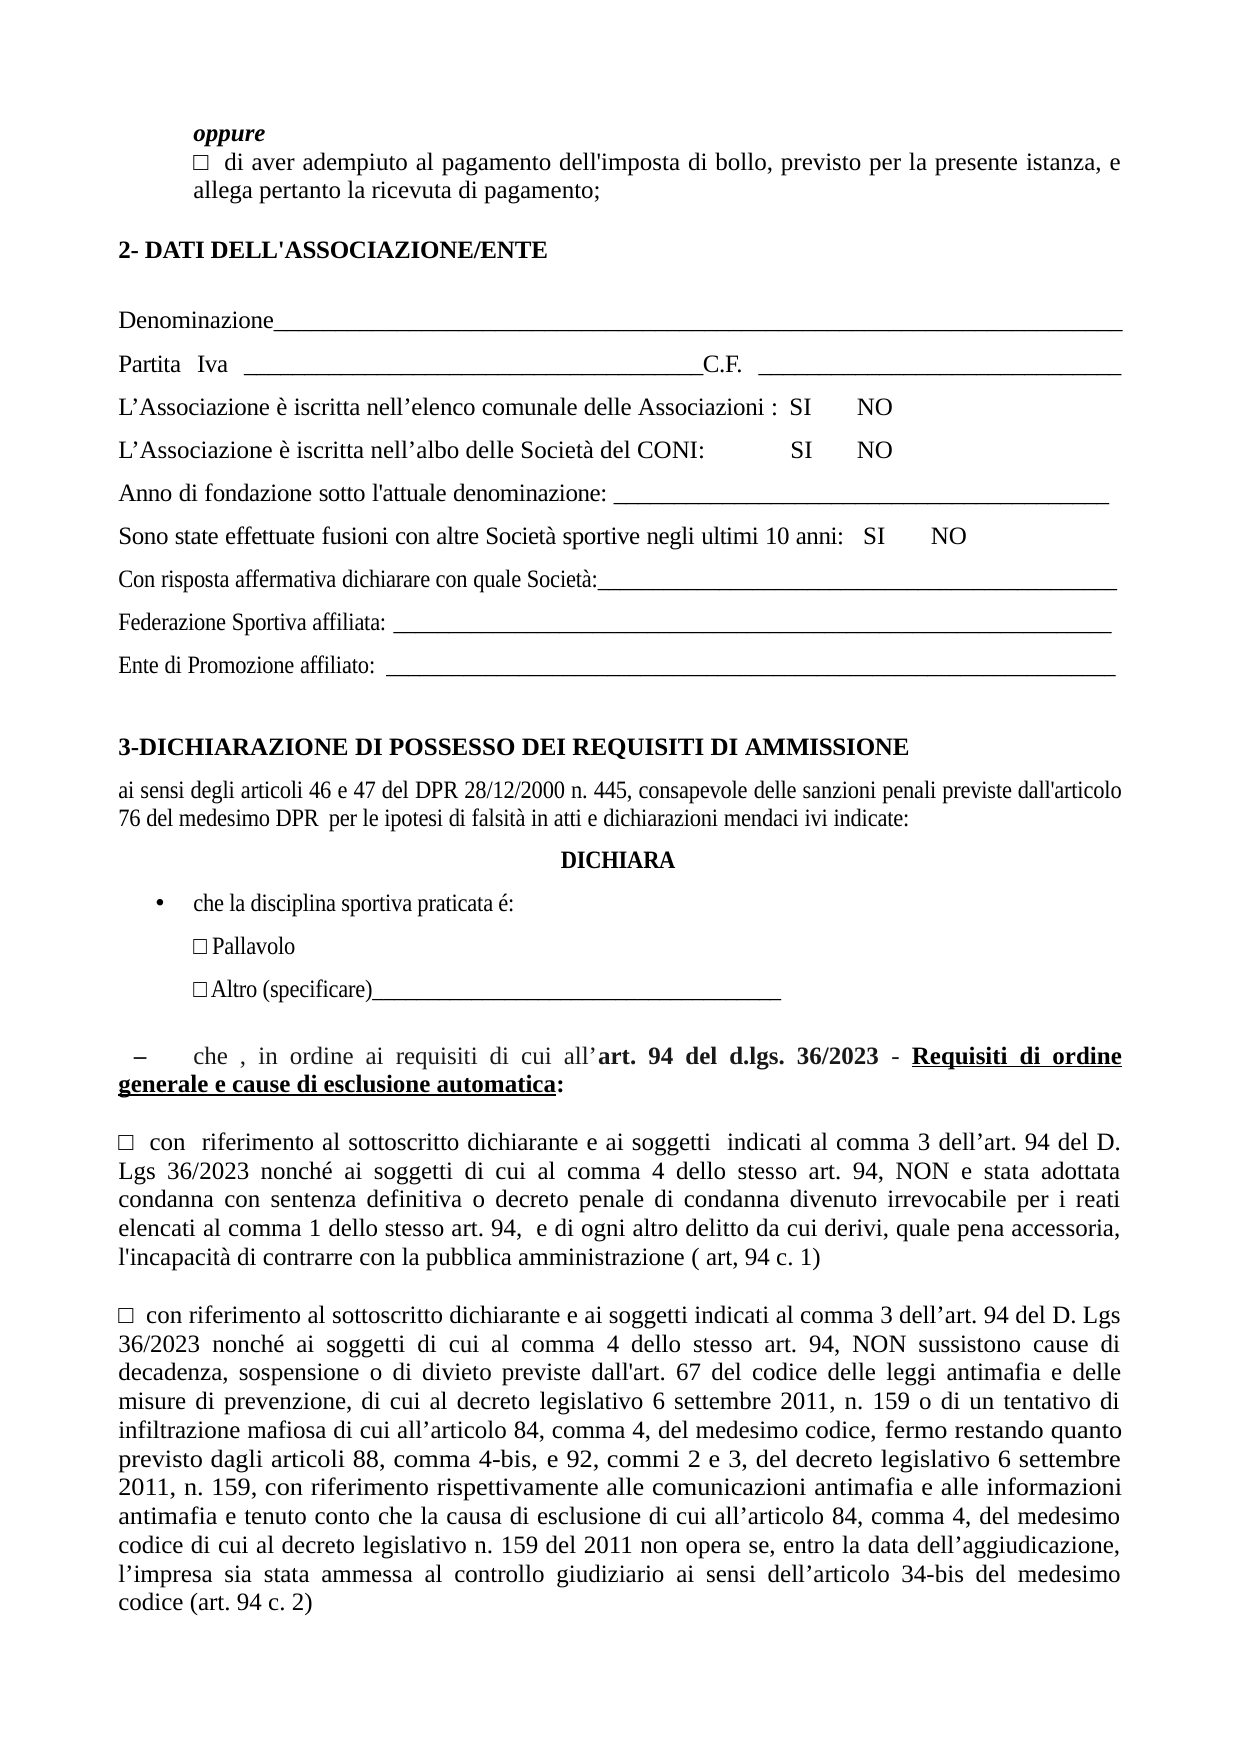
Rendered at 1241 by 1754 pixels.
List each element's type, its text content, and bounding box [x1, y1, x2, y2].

text Federazione Sportiva affiliata: _________________________________________________________________ [118, 607, 1122, 636]
text Sono state effettuate fusioni con altre Società sportive negli ultimi 10 anni: SI NO [118, 521, 1122, 550]
list oppure [156, 118, 1122, 147]
text Ente di Promozione affiliato: __________________________________________________________________ [118, 651, 1122, 679]
text 3-DICHIARAZIONE DI POSSESSO DEI REQUISITI DI AMMISSIONE [118, 732, 1122, 761]
text Partita Iva ______________________________________C.F. ______________________________ L’Associazione è iscritta nell’elenco comunale delle Associazioni : SI NO [118, 349, 1122, 421]
text □ con riferimento al sottoscritto dichiarante e ai soggetti indicati al comma 3 dell’art. 94 del D. Lgs 36/2023 nonché ai soggetti di cui al comma 4 dello stesso art. 94, NON sussistono cause di decadenza, sospensione o di divieto previste dall'art. 67 del codice delle leggi antimafia e delle misure di prevenzione, di cui al decreto legislativo 6 settembre 2011, n. 159 o di un tentativo di infiltrazione mafiosa di cui all’articolo 84, comma 4, del medesimo codice, fermo restando quanto previsto dagli articoli 88, comma 4-bis, e 92, commi 2 e 3, del decreto legislativo 6 settembre 2011, n. 159, con riferimento rispettivamente alle comunicazioni antimafia e alle informazioni antimafia e tenuto conto che la causa di esclusione di cui all’articolo 84, comma 4, del medesimo codice di cui al decreto legislativo n. 159 del 2011 non opera se, entro la data dell’aggiudicazione, l’impresa sia stata ammessa al controllo giudiziario ai sensi dell’articolo 34-bis del medesimo codice (art. 94 c. 2) [118, 1300, 1122, 1616]
list □ Pallavolo [156, 931, 1122, 960]
list che , in ordine ai requisiti di cui all’art. 94 del d.lgs. 36/2023 - Requisiti di ordine generale e cause di esclusione automatica: [118, 1041, 1122, 1098]
list □ di aver adempiuto al pagamento dell'imposta di bollo, previsto per la presente istanza, e allega pertanto la ricevuta di pagamento; [156, 147, 1122, 204]
text DICHIARA [118, 846, 1122, 874]
list □ Altro (specificare)_____________________________________ [156, 974, 1122, 1002]
list che la disciplina sportiva praticata é: [156, 888, 1122, 917]
text 2- DATI DELL'ASSOCIAZIONE/ENTE [118, 235, 1122, 264]
text Denominazione_____________________________________________________________________ [118, 306, 1122, 334]
text Anno di fondazione sotto l'attuale denominazione: _________________________________________ [118, 478, 1122, 507]
text Con risposta affermativa dichiarare con quale Società:_______________________________________________ [118, 564, 1122, 593]
text ai sensi degli articoli 46 e 47 del DPR 28/12/2000 n. 445, consapevole delle sanzioni penali previste dall'articolo 76 del medesimo DPR per le ipotesi di falsità in atti e dichiarazioni mendaci ivi indicate: [118, 775, 1122, 832]
text □ con riferimento al sottoscritto dichiarante e ai soggetti indicati al comma 3 dell’art. 94 del D. Lgs 36/2023 nonché ai soggetti di cui al comma 4 dello stesso art. 94, NON e stata adottata condanna con sentenza definitiva o decreto penale di condanna divenuto irrevocabile per i reati elencati al comma 1 dello stesso art. 94, e di ogni altro delitto da cui derivi, quale pena accessoria, l'incapacità di contrarre con la pubblica amministrazione ( art, 94 c. 1) [118, 1127, 1122, 1271]
text L’Associazione è iscritta nell’albo delle Società del CONI: SI NO [118, 435, 1122, 464]
